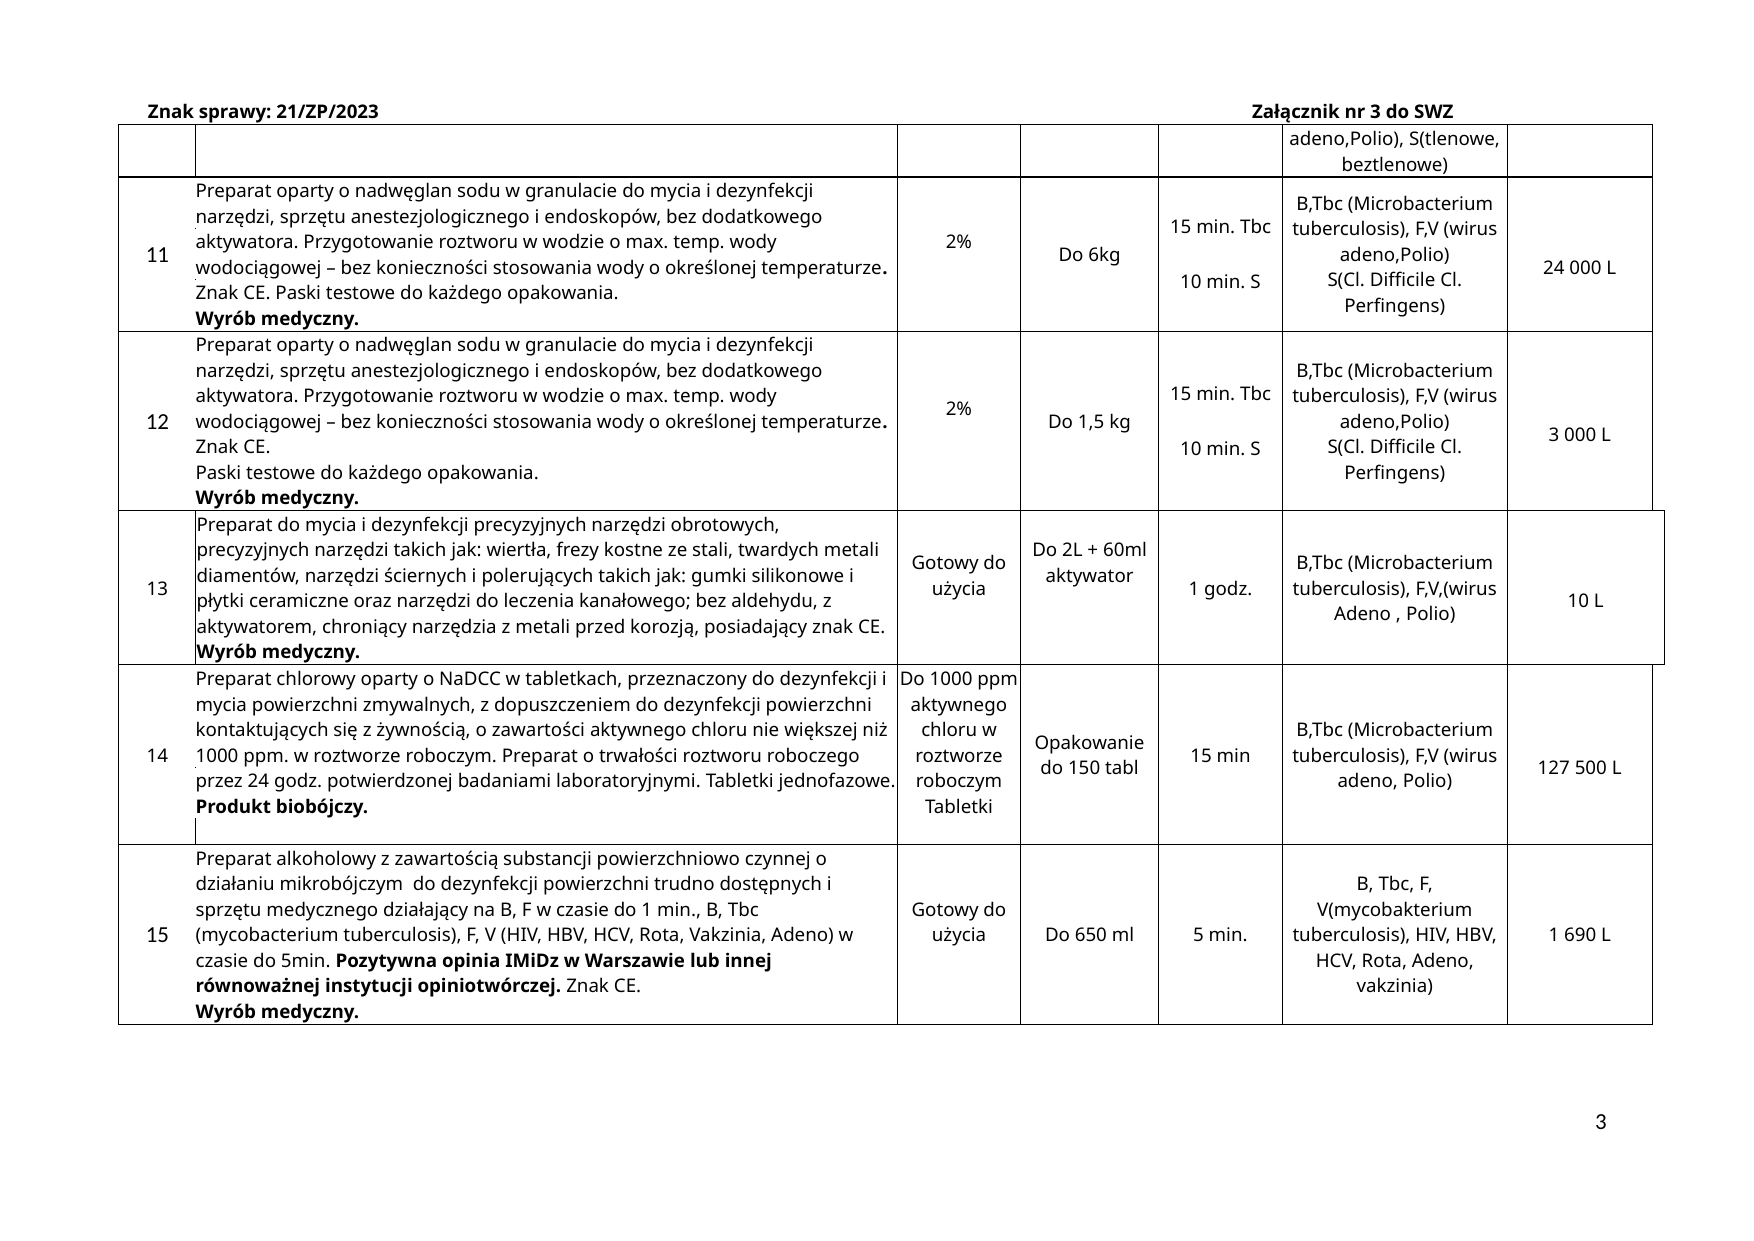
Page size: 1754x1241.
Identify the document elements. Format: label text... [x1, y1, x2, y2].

table_cell Aktywator do poz. 11 Znak CE. Wyrób medyczny. [196, 125, 897, 176]
table_cell [1659, 331, 1664, 510]
table_cell Gotowy do użycia [898, 845, 1020, 1024]
table_cell Gotowy do użycia [898, 511, 1020, 664]
table_cell 3 000 L [1508, 332, 1652, 510]
table_cell Do 650 ml [1021, 845, 1158, 1024]
table_cell [1021, 125, 1158, 176]
table_cell [1659, 124, 1664, 176]
table_cell Opakowanie do 150 tabl [1021, 665, 1158, 844]
table_cell 15 min. Tbc 10 min. S [1159, 178, 1282, 331]
table_cell [1655, 124, 1659, 176]
table_cell 1 690 L [1508, 845, 1652, 1024]
table_cell 127 500 L [1508, 665, 1652, 844]
table_cell [1655, 665, 1659, 844]
table_cell Do 1000 ppm aktywnego chloru w roztworze roboczym Tabletki [898, 665, 1020, 844]
table_cell 12 [119, 332, 195, 510]
table_cell Preparat chlorowy oparty o NaDCC w tabletkach, przeznaczony do dezynfekcji i mycia powierzchni zmywalnych, z dopuszczeniem do dezynfekcji powierzchni kontaktujących się z żywnością, o zawartości aktywnego chloru nie większej niż 1000 ppm. w roztworze roboczym. Preparat o trwałości roztworu roboczego przez 24 godz. potwierdzonej badaniami laboratoryjnymi. Tabletki jednofazowe. Produkt biobójczy. [196, 665, 897, 844]
table_cell 15 [119, 845, 195, 1024]
table_cell 15 min. Tbc 10 min. S [1159, 332, 1282, 510]
table_cell Do 1,5 kg [1021, 332, 1158, 510]
table_cell Preparat alkoholowy z zawartością substancji powierzchniowo czynnej o działaniu mikrobójczym do dezynfekcji powierzchni trudno dostępnych i sprzętu medycznego działający na B, F w czasie do 1 min., B, Tbc (mycobacterium tuberculosis), F, V (HIV, HBV, HCV, Rota, Vakzinia, Adeno) w czasie do 5min. Pozytywna opinia IMiDz w Warszawie lub innej równoważnej instytucji opiniotwórczej. Znak CE. Wyrób medyczny. [369, 845, 897, 1024]
table_cell B,Tbc (Microbacterium tuberculosis), F,V (wirus adeno,Polio) S(Cl. Difficile Cl. Perfingens) [1283, 332, 1507, 510]
table_cell [898, 125, 1020, 176]
table_cell [1655, 844, 1659, 1024]
table_cell Preparat oparty o nadwęglan sodu w granulacie do mycia i dezynfekcji narzędzi, sprzętu anestezjologicznego i endoskopów, bez dodatkowego aktywatora. Przygotowanie roztworu w wodzie o max. temp. wody wodociągowej – bez konieczności stosowania wody o określonej temperaturze. Znak CE. Paski testowe do każdego opakowania. Wyrób medyczny. [270, 332, 897, 510]
table_cell B,Tbc (Microbacterium tuberculosis), F,V (wirus adeno, Polio) [1283, 665, 1507, 844]
table_cell [119, 125, 195, 176]
table_cell B,Tbc (Microbacterium tuberculosis), F,V (wirus adeno,Polio) S(Cl. Difficile Cl. Perfingens) [1283, 178, 1507, 331]
table_cell Preparat oparty o nadwęglan sodu w granulacie do mycia i dezynfekcji narzędzi, sprzętu anestezjologicznego i endoskopów, bez dodatkowego aktywatora. Przygotowanie roztworu w wodzie o max. temp. wody wodociągowej – bez konieczności stosowania wody o określonej temperaturze. Znak CE. Paski testowe do każdego opakowania. Wyrób medyczny. [196, 178, 897, 331]
table_cell Preparat do mycia i dezynfekcji precyzyjnych narzędzi obrotowych, precyzyjnych narzędzi takich jak: wiertła, frezy kostne ze stali, twardych metali diamentów, narzędzi ściernych i polerujących takich jak: gumki silikonowe i płytki ceramiczne oraz narzędzi do leczenia kanałowego; bez aldehydu, z aktywatorem, chroniący narzędzia z metali przed korozją, posiadający znak CE. Wyrób medyczny. [370, 511, 897, 664]
table_cell 5 min. [1159, 845, 1282, 1024]
table_cell B,Tbc (Microbacterium tuberculosis), F,V (wirus adeno,Polio), S(tlenowe, beztlenowe) [1448, 125, 1507, 176]
table_cell [1508, 125, 1652, 176]
table_cell B,Tbc (Microbacterium tuberculosis), F,V,(wirus Adeno , Polio) [1283, 511, 1507, 664]
table_cell 1 godz. [1159, 511, 1282, 664]
table_cell [1655, 331, 1659, 510]
table_cell [1159, 125, 1282, 176]
table_cell B,Tbc (Microbacterium tuberculosis), F,V (wirus adeno,Polio), S(tlenowe, beztlenowe) [1283, 125, 1341, 176]
table_cell 2% [898, 332, 1020, 510]
table_cell [1659, 665, 1664, 844]
table_cell [1659, 844, 1664, 1024]
table_cell 15 min [1159, 665, 1282, 844]
table_cell 24 000 L [1508, 178, 1652, 331]
table_cell Do 2L + 60ml aktywator [1021, 511, 1158, 664]
table_cell B, Tbc, F, V(mycobakterium tuberculosis), HIV, HBV, HCV, Rota, Adeno, vakzinia) [1283, 845, 1507, 1024]
table_cell 14 [119, 665, 195, 844]
table_cell 11 [119, 178, 195, 331]
table_cell 2% [898, 178, 1020, 331]
table_cell [1659, 176, 1664, 331]
table_cell Do 6kg [1021, 178, 1158, 331]
table_cell 13 [119, 511, 195, 664]
table_cell 10 L [1508, 511, 1664, 664]
table_cell [1655, 176, 1659, 331]
